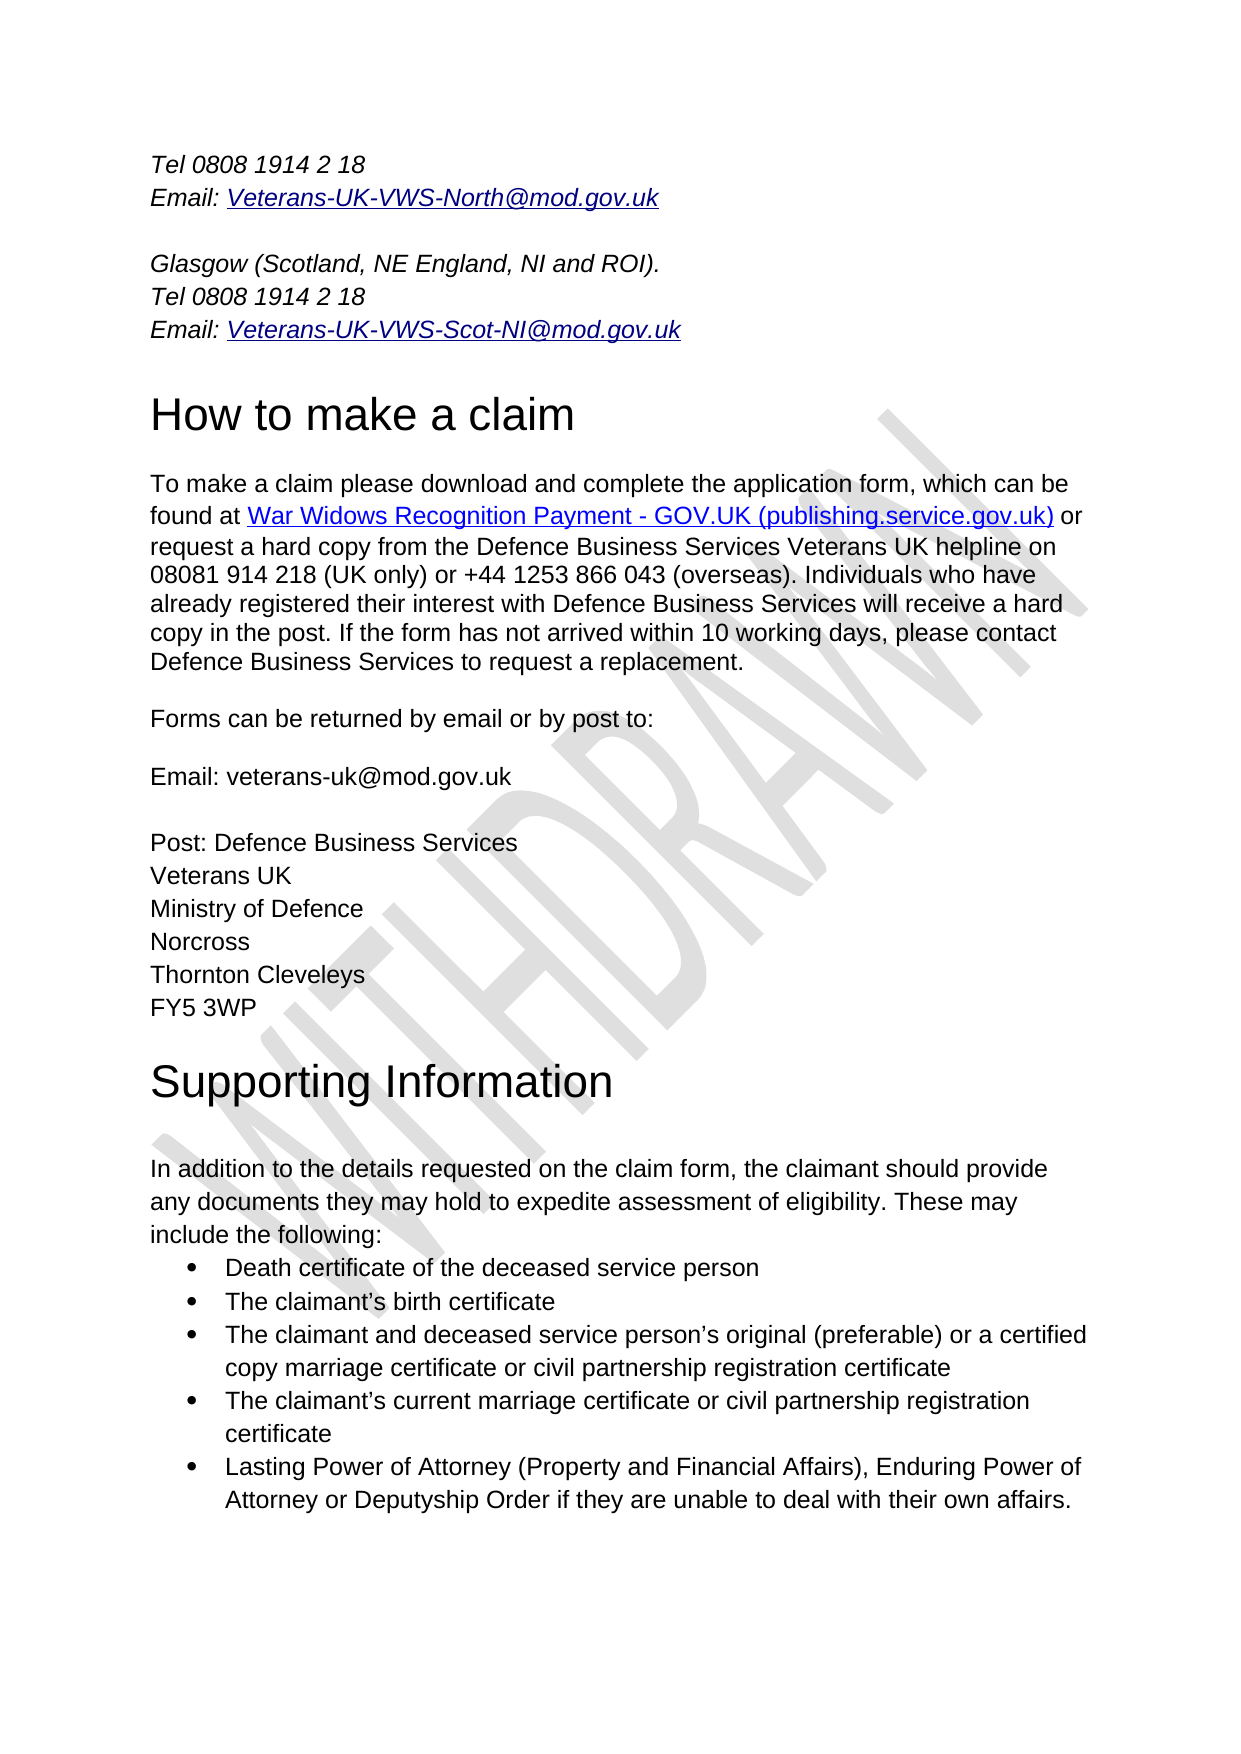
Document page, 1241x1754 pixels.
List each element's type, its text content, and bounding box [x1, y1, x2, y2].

subtitle [800, 771, 844, 790]
subtitle Post: Defence Business Services [150, 828, 491, 856]
subtitle [495, 894, 557, 922]
subtitle Norcross [150, 927, 368, 955]
subtitle [774, 861, 1090, 889]
subtitle How to make a claim [150, 387, 1090, 440]
subtitle Post: Defence Business Services [603, 828, 660, 856]
subtitle Thornton Cleveleys [529, 971, 562, 988]
subtitle [420, 927, 524, 955]
subtitle [505, 993, 595, 1021]
subtitle Email: Veterans-UK-VWS-North@mod.gov.uk [150, 183, 1090, 212]
subtitle Thornton Cleveleys [561, 960, 623, 988]
subtitle Thornton Cleveleys [453, 960, 513, 988]
list Death certificate of the deceased service person [187, 1253, 329, 1282]
subtitle Thornton Cleveleys [623, 960, 680, 988]
subtitle In addition to the details requested on the claim form, the claimant should provide any documents they may hold to expedite assessment of eligibility. These may include the following: [371, 1154, 1090, 1249]
subtitle [879, 704, 1090, 733]
subtitle Email: veterans-uk@mod.gov.uk [150, 762, 594, 790]
subtitle Supporting Information [547, 1054, 1090, 1107]
subtitle In addition to the details requested on the claim form, the claimant should provide any documents they may hold to expedite assessment of eligibility. These may include the following: [150, 1154, 286, 1249]
subtitle Supporting Information [294, 1054, 375, 1107]
subtitle [389, 993, 487, 1021]
subtitle Supporting Information [150, 1054, 311, 1107]
subtitle Post: Defence Business Services [713, 828, 797, 856]
subtitle Tel 0808 1914 2 18 [150, 282, 1090, 311]
subtitle Ministry of Defence [150, 894, 496, 922]
subtitle Tel 0808 1914 2 18 [150, 150, 1090, 179]
list Death certificate of the deceased service person [349, 1253, 1090, 1282]
subtitle [838, 762, 1090, 790]
subtitle Post: Defence Business Services [503, 828, 605, 856]
list Lasting Power of Attorney (Property and Financial Affairs), Enduring Power of Attorney or Deputyship Order if they are unable to deal with their own affairs. [187, 1452, 1090, 1514]
subtitle [594, 993, 656, 1021]
list The claimant’s birth certificate [187, 1286, 372, 1315]
subtitle [692, 861, 781, 889]
list The claimant’s birth certificate [374, 1286, 1090, 1315]
subtitle Veterans UK [150, 861, 463, 889]
subtitle [725, 894, 1090, 922]
subtitle [374, 927, 421, 955]
subtitle [677, 762, 749, 790]
list The claimant and deceased service person’s original (preferable) or a certified copy marriage certificate or civil partnership registration certificate [187, 1319, 1090, 1381]
subtitle [691, 927, 1090, 955]
subtitle Supporting Information [349, 1054, 476, 1107]
subtitle [462, 861, 524, 889]
subtitle To make a claim please download and complete the application form, which can be found at War Widows Recognition Payment - GOV.UK (publishing.service.gov.uk) or request a hard copy from the Defence Business Services Veterans UK helpline on 08081 914 218 (UK only) or +44 1253 866 043 (overseas). Individuals who have already registered their interest with Defence Business Services will receive a hard copy in the post. If the form has not arrived within 10 working days, please contact Defence Business Services to request a replacement. [916, 469, 1090, 675]
subtitle [593, 762, 672, 790]
subtitle In addition to the details requested on the claim form, the claimant should provide any documents they may hold to expedite assessment of eligibility. These may include the following: [196, 1154, 307, 1240]
subtitle [752, 762, 785, 781]
subtitle Thornton Cleveleys [370, 960, 454, 988]
subtitle FY5 3WP [150, 993, 390, 1021]
subtitle Supporting Information [450, 1054, 573, 1107]
subtitle [590, 927, 680, 955]
subtitle To make a claim please download and complete the application form, which can be found at War Widows Recognition Payment - GOV.UK (publishing.service.gov.uk) or request a hard copy from the Defence Business Services Veterans UK helpline on 08081 914 218 (UK only) or +44 1253 866 043 (overseas). Individuals who have already registered their interest with Defence Business Services will receive a hard copy in the post. If the form has not arrived within 10 working days, please contact Defence Business Services to request a replacement. [150, 469, 932, 675]
subtitle [709, 704, 767, 733]
subtitle To make a claim please download and complete the application form, which can be found at War Widows Recognition Payment - GOV.UK (publishing.service.gov.uk) or request a hard copy from the Defence Business Services Veterans UK helpline on 08081 914 218 (UK only) or +44 1253 866 043 (overseas). Individuals who have already registered their interest with Defence Business Services will receive a hard copy in the post. If the form has not arrived within 10 working days, please contact Defence Business Services to request a replacement. [841, 527, 1016, 675]
subtitle Thornton Cleveleys [150, 960, 335, 988]
subtitle Email: Veterans-UK-VWS-Scot-NI@mod.gov.uk [150, 315, 1090, 344]
subtitle Thornton Cleveleys [705, 960, 1090, 988]
subtitle [528, 927, 590, 955]
subtitle Glasgow (Scotland, NE England, NI and ROI). [150, 249, 1090, 278]
subtitle In addition to the details requested on the claim form, the claimant should provide any documents they may hold to expedite assessment of eligibility. These may include the following: [274, 1154, 413, 1249]
subtitle [557, 894, 665, 922]
list The claimant’s current marriage certificate or civil partnership registration certificate [187, 1386, 1090, 1448]
subtitle [524, 861, 639, 889]
subtitle [669, 894, 726, 922]
subtitle Forms can be returned by email or by post to: [150, 704, 708, 733]
subtitle [640, 861, 693, 889]
subtitle [758, 704, 852, 733]
subtitle [678, 993, 1090, 1021]
subtitle Post: Defence Business Services [800, 828, 1090, 856]
